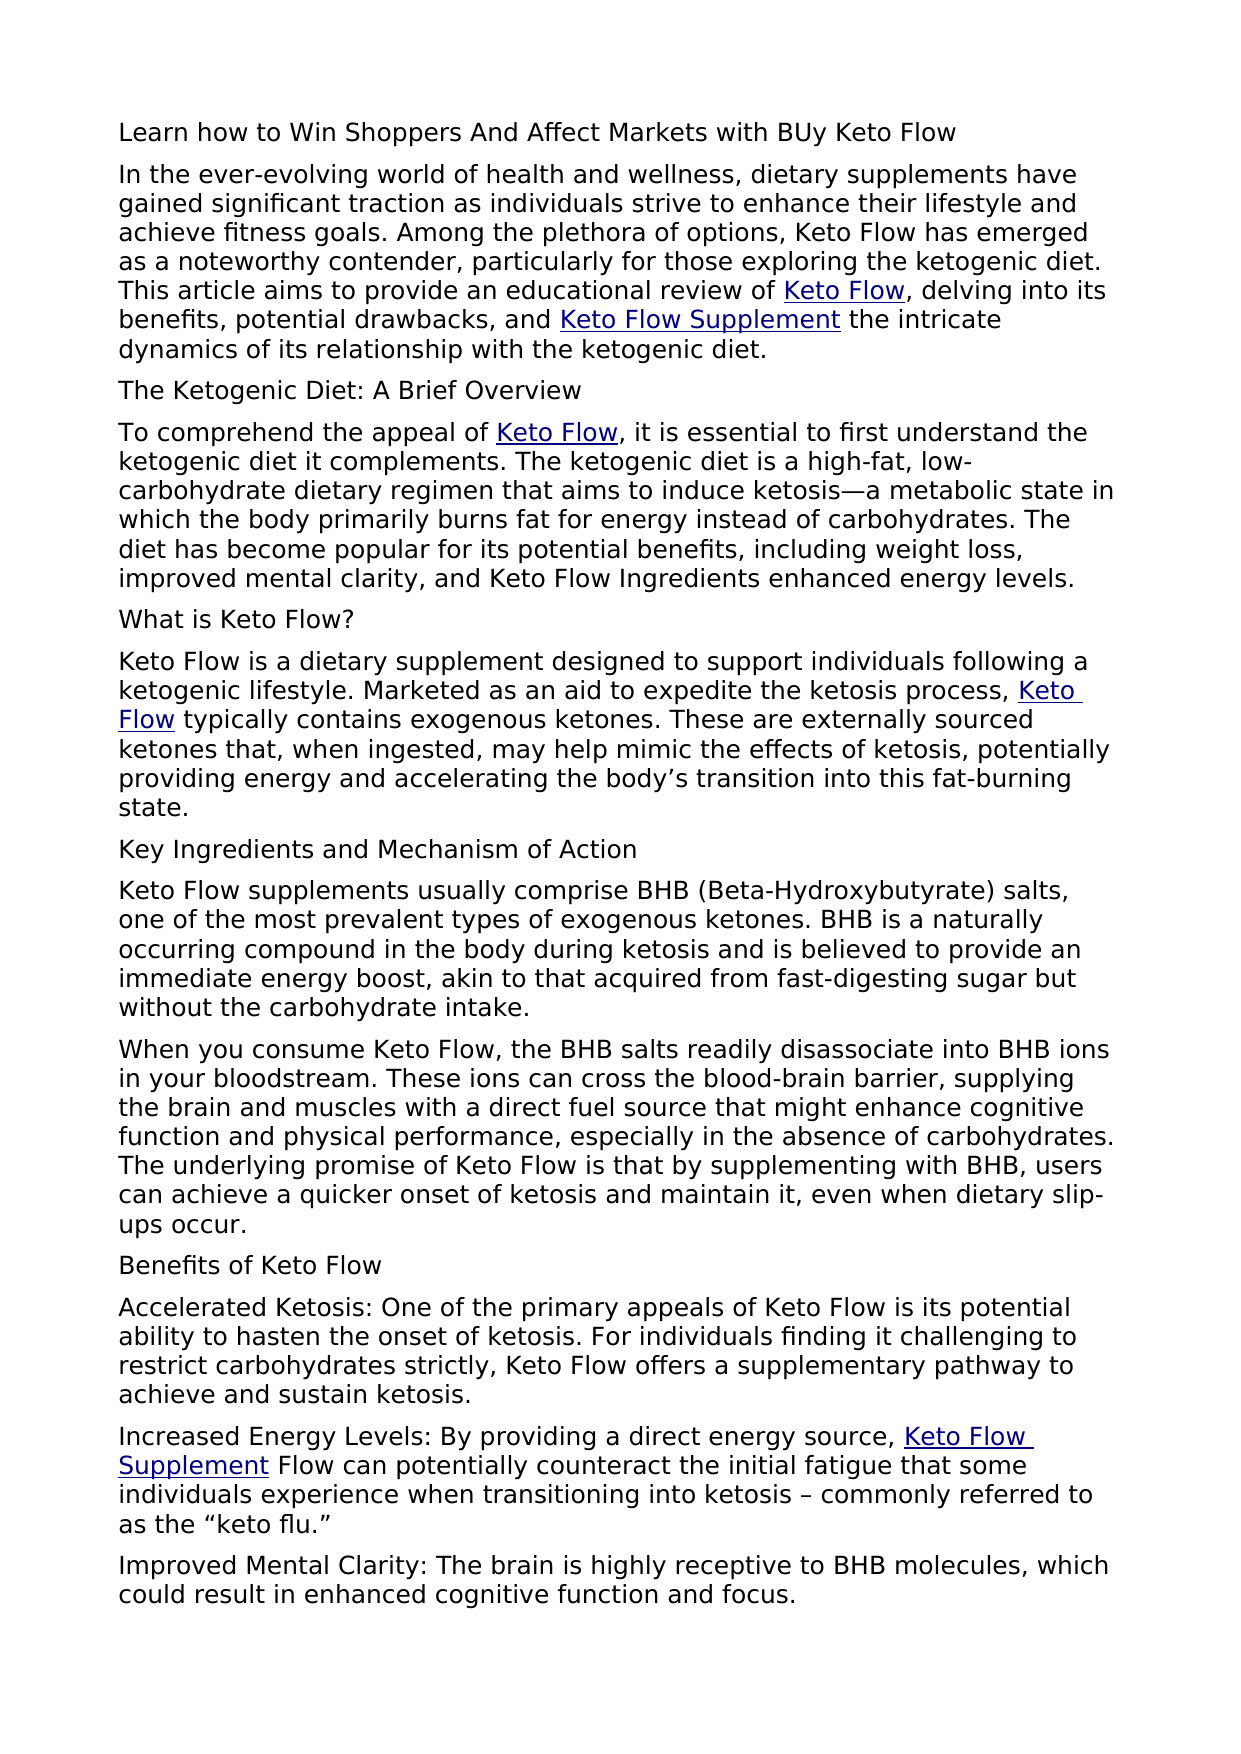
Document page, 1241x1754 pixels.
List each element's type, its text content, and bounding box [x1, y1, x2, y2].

text The Ketogenic Diet: A Brief Overview [118, 376, 1122, 406]
text When you consume Keto Flow, the BHB salts readily disassociate into BHB ions in your bloodstream. These ions can cross the blood-brain barrier, supplying the brain and muscles with a direct fuel source that might enhance cognitive function and physical performance, especially in the absence of carbohydrates. The underlying promise of Keto Flow is that by supplementing with BHB, users can achieve a quicker onset of ketosis and maintain it, even when dietary slip-ups occur. [118, 1035, 1122, 1239]
text What is Keto Flow? [118, 606, 1122, 635]
text Key Ingredients and Mechanism of Action [118, 835, 1122, 864]
text Keto Flow supplements usually comprise BHB (Beta-Hydroxybutyrate) salts, one of the most prevalent types of exogenous ketones. BHB is a naturally occurring compound in the body during ketosis and is believed to provide an immediate energy boost, akin to that acquired from fast-digesting sugar but without the carbohydrate intake. [118, 876, 1122, 1022]
text In the ever-evolving world of health and wellness, dietary supplements have gained significant traction as individuals strive to enhance their lifestyle and achieve fitness goals. Among the plethora of options, Keto Flow has emerged as a noteworthy contender, particularly for those exploring the ketogenic diet. This article aims to provide an educational review of Keto Flow, delving into its benefits, potential drawbacks, and Keto Flow Supplement the intricate dynamics of its relationship with the ketogenic diet. [118, 160, 1122, 364]
text Increased Energy Levels: By providing a direct energy source, Keto Flow Supplement Flow can potentially counteract the initial fatigue that some individuals experience when transitioning into ketosis – commonly referred to as the “keto flu.” [118, 1422, 1122, 1539]
text Accelerated Ketosis: One of the primary appeals of Keto Flow is its potential ability to hasten the onset of ketosis. For individuals finding it challenging to restrict carbohydrates strictly, Keto Flow offers a supplementary pathway to achieve and sustain ketosis. [118, 1293, 1122, 1410]
text Keto Flow is a dietary supplement designed to support individuals following a ketogenic lifestyle. Marketed as an aid to expedite the ketosis process, Keto Flow typically contains exogenous ketones. These are externally sourced ketones that, when ingested, may help mimic the effects of ketosis, potentially providing energy and accelerating the body’s transition into this fat-burning state. [118, 647, 1122, 822]
text Learn how to Win Shoppers And Affect Markets with BUy Keto Flow [118, 118, 1122, 147]
text Improved Mental Clarity: The brain is highly receptive to BHB molecules, which could result in enhanced cognitive function and focus. [118, 1551, 1122, 1610]
text Benefits of Keto Flow [118, 1251, 1122, 1281]
text To comprehend the appeal of Keto Flow, it is essential to first understand the ketogenic diet it complements. The ketogenic diet is a high-fat, low-carbohydrate dietary regimen that aims to induce ketosis—a metabolic state in which the body primarily burns fat for energy instead of carbohydrates. The diet has become popular for its potential benefits, including weight loss, improved mental clarity, and Keto Flow Ingredients enhanced energy levels. [118, 418, 1122, 593]
